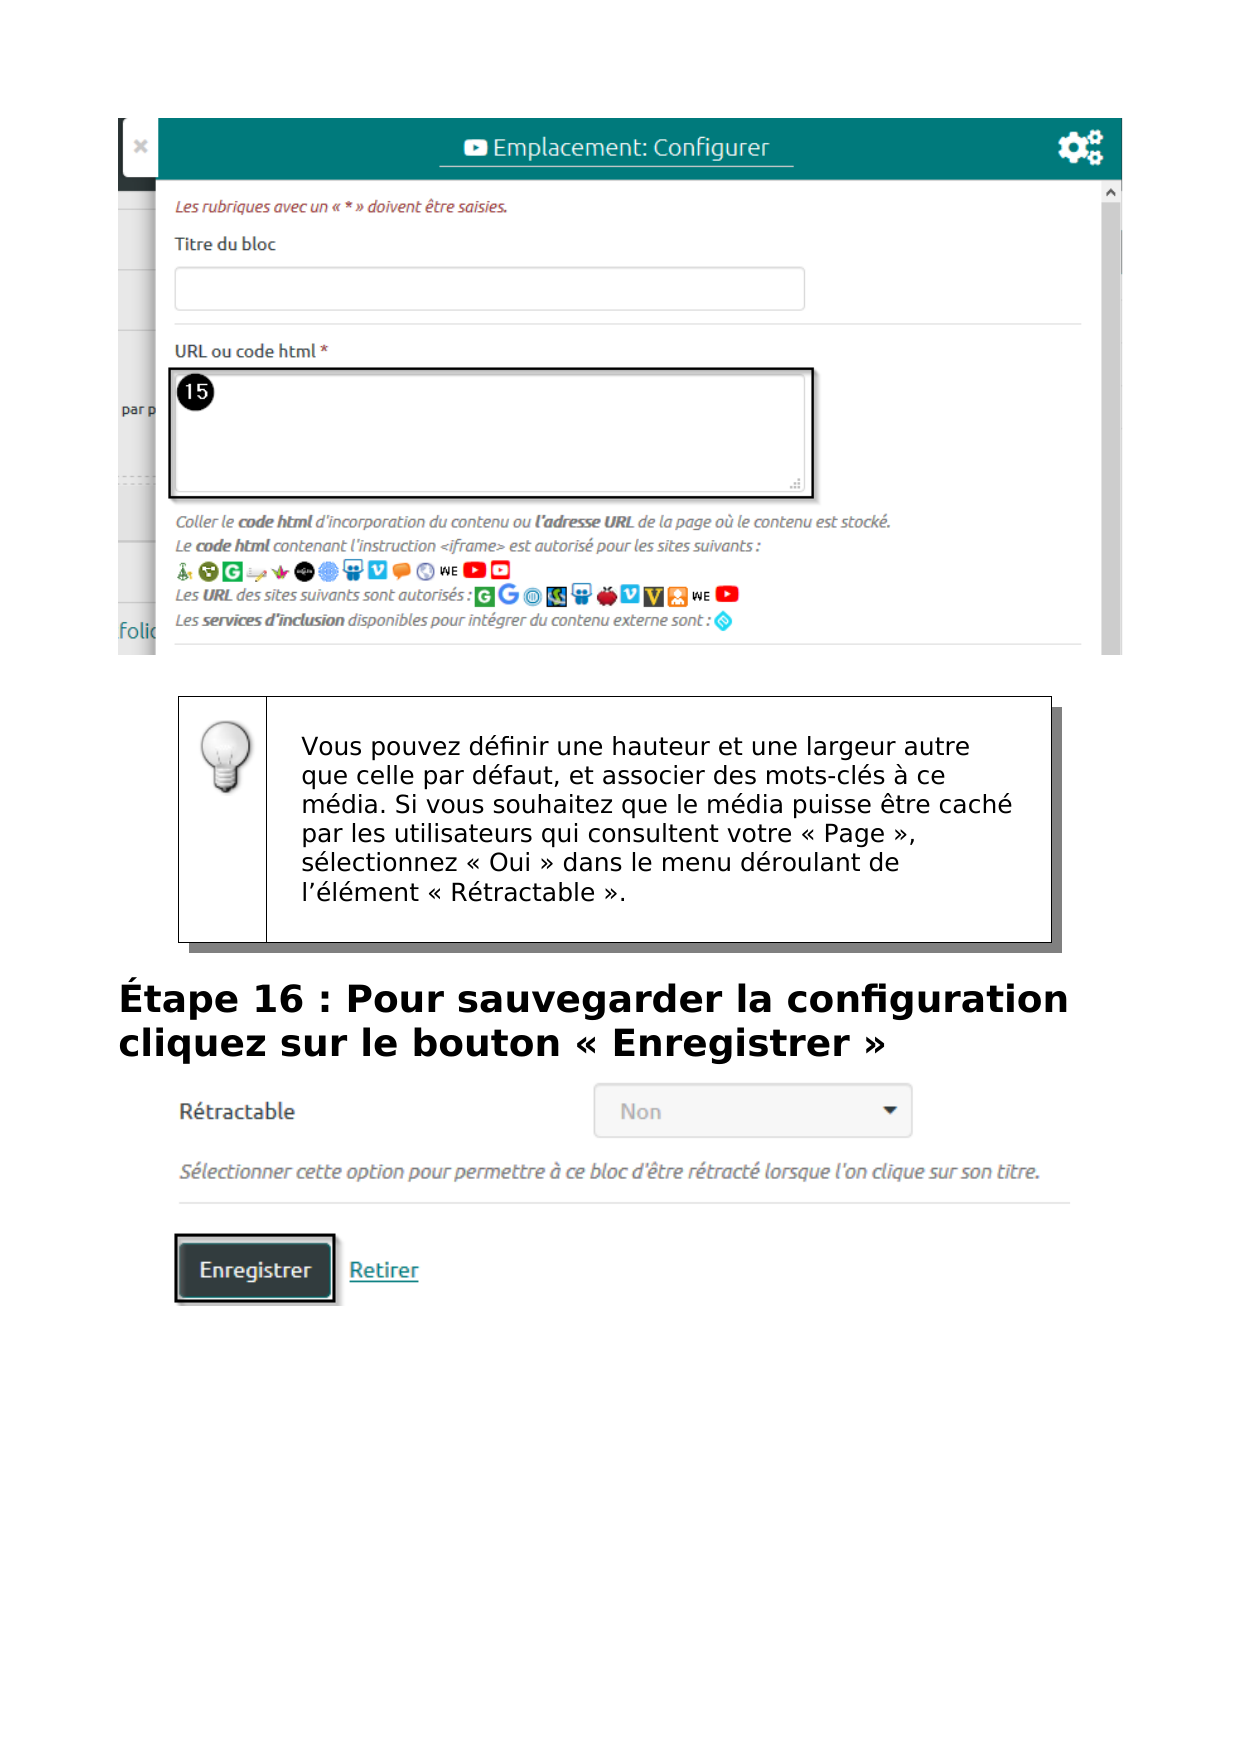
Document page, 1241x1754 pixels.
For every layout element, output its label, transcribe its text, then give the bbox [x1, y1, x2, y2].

subtitle Étape 16 : Pour sauvegarder la configuration cliquez sur le bouton « Enregistrer » [118, 978, 1122, 1065]
picture [170, 1077, 1071, 1306]
table_header [179, 697, 266, 942]
table_header Vous pouvez définir une hauteur et une largeur autre que celle par défaut, et associer des mots-clés à ce média. Si vous souhaitez que le média puisse être caché par les utilisateurs qui consultent votre « Page », sélectionnez « Oui » dans le menu déroulant de l’élément « Rétractable ». [267, 697, 1051, 942]
picture [118, 118, 1123, 655]
picture [190, 720, 266, 796]
